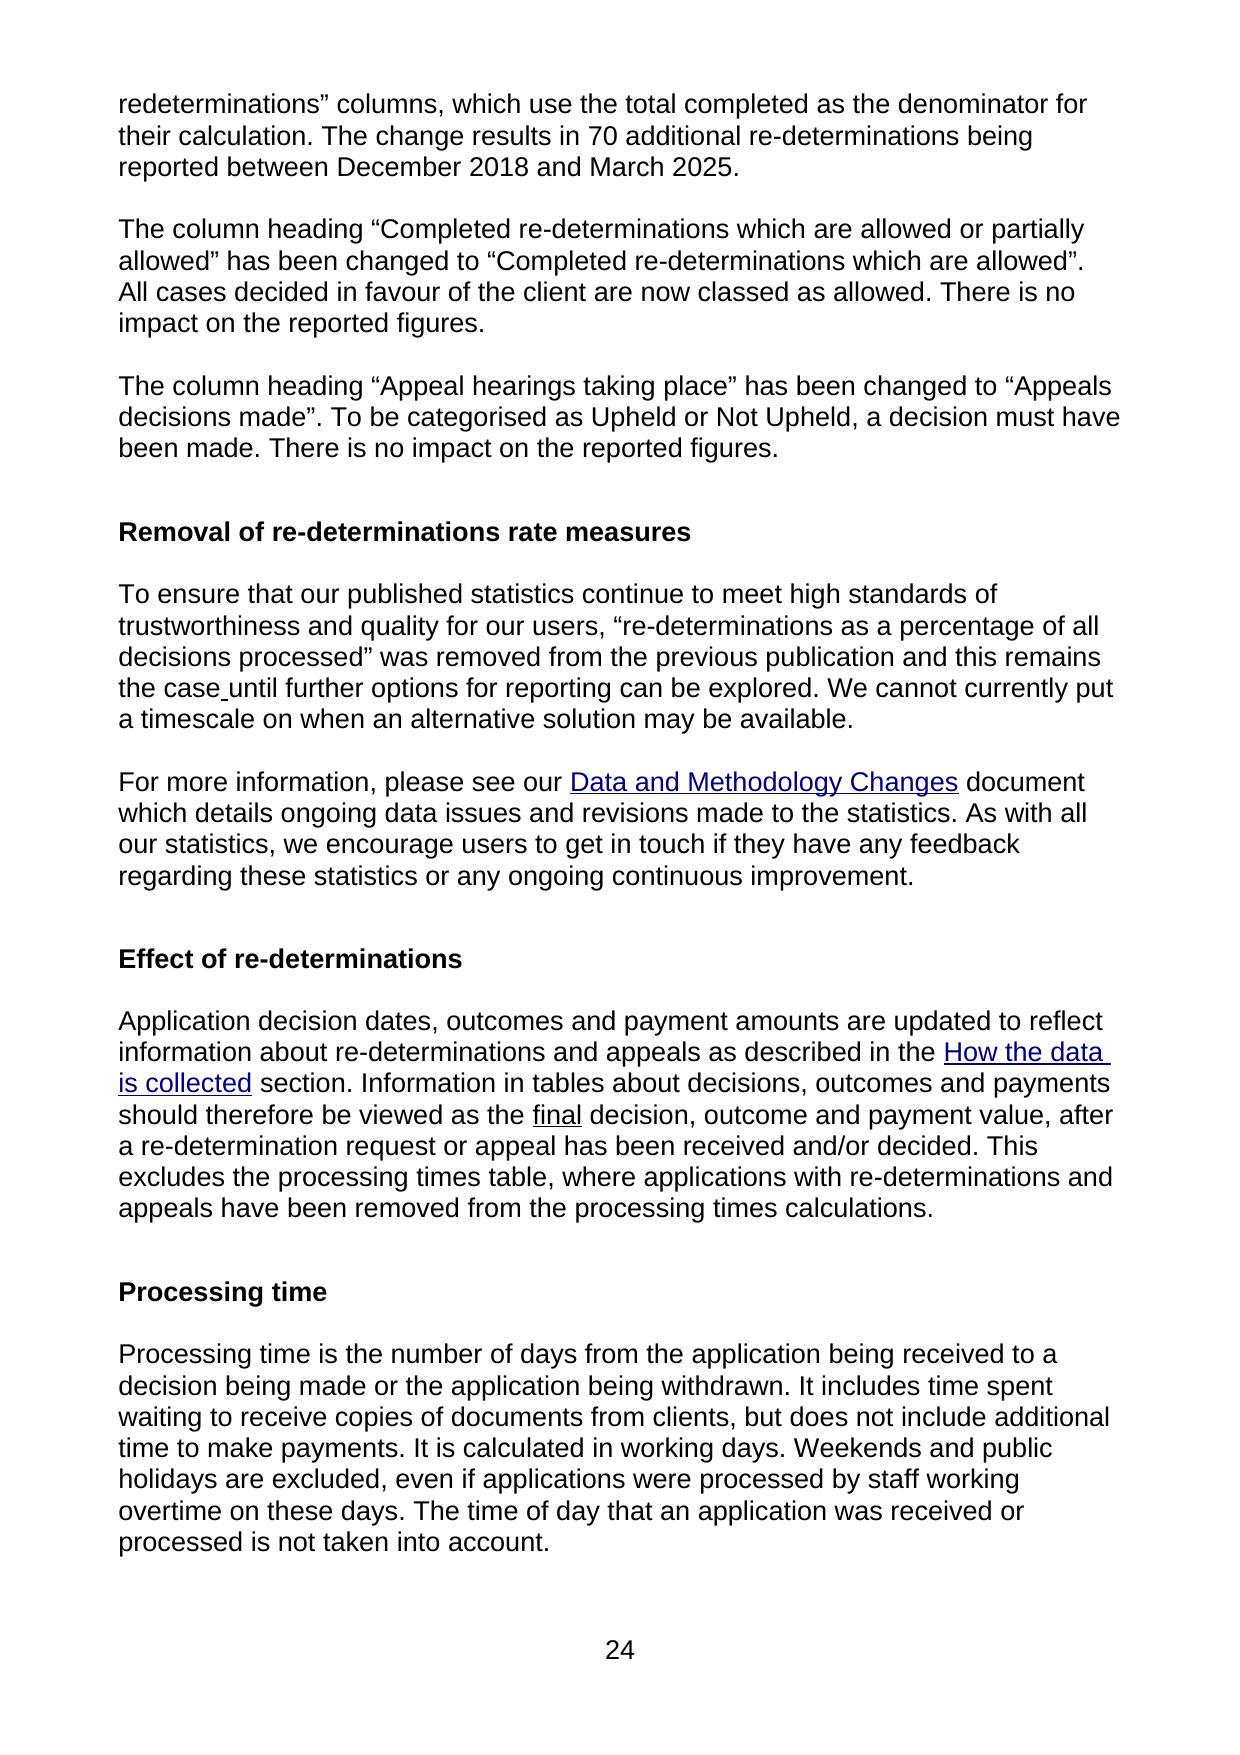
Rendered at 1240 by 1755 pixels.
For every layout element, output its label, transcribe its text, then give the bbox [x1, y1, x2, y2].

text The column heading “Completed re-determinations which are allowed or partially allowed” has been changed to “Completed re-determinations which are allowed”. All cases decided in favour of the client are now classed as allowed. There is no impact on the reported figures. [118, 214, 1121, 339]
text Application decision dates, outcomes and payment amounts are updated to reflect information about re-determinations and appeals as described in the How the data is collected section. Information in tables about decisions, outcomes and payments should therefore be viewed as the final decision, outcome and payment value, after a re-determination request or appeal has been received and/or decided. This excludes the processing times table, where applications with re-determinations and appeals have been removed from the processing times calculations. [118, 1005, 1121, 1224]
subtitle Effect of re-determinations [118, 943, 1121, 974]
text redeterminations” columns, which use the total completed as the denominator for their calculation. The change results in 70 additional re-determinations being reported between December 2018 and March 2025. [118, 89, 1121, 182]
text To ensure that our published statistics continue to meet high standards of trustworthiness and quality for our users, “re-determinations as a percentage of all decisions processed” was removed from the previous publication and this remains the case until further options for reporting can be explored. We cannot currently put a timescale on when an alternative solution may be available. [118, 578, 1121, 734]
subtitle Removal of re-determinations rate measures [118, 516, 1121, 547]
subtitle Processing time [118, 1276, 1121, 1307]
text The column heading “Appeal hearings taking place” has been changed to “Appeals decisions made”. To be categorised as Upheld or Not Upheld, a decision must have been made. There is no impact on the reported figures. [118, 370, 1121, 464]
text For more information, please see our Data and Methodology Changes document which details ongoing data issues and revisions made to the statistics. As with all our statistics, we encourage users to get in touch if they have any feedback regarding these statistics or any ongoing continuous improvement. [118, 766, 1121, 891]
text Processing time is the number of days from the application being received to a decision being made or the application being withdrawn. It includes time spent waiting to receive copies of documents from clients, but does not include additional time to make payments. It is calculated in working days. Weekends and public holidays are excluded, even if applications were processed by staff working overtime on these days. The time of day that an application was received or processed is not taken into account. [118, 1339, 1121, 1557]
